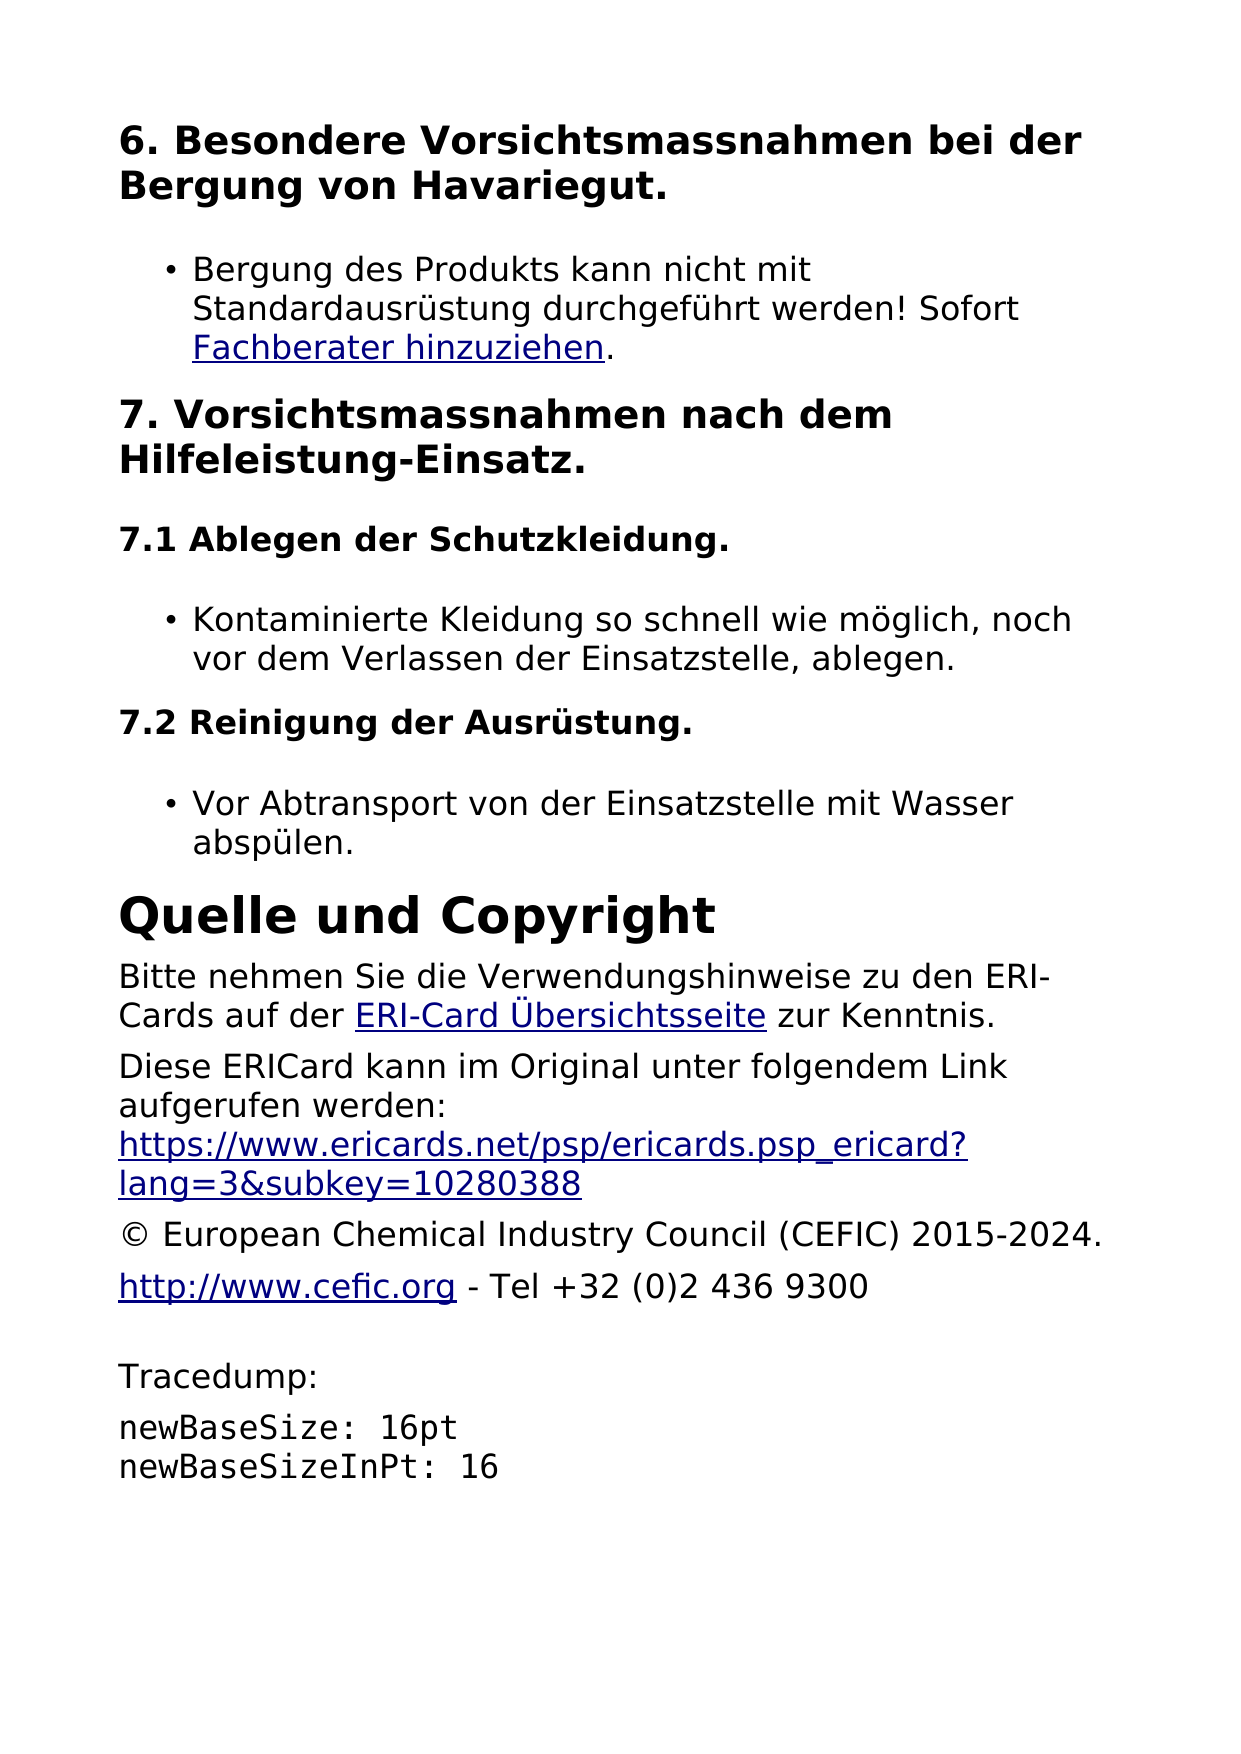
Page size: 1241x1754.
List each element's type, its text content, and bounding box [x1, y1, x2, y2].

text Tracedump: [118, 1319, 1122, 1396]
subtitle 7. Vorsichtsmassnahmen nach dem Hilfeleistung-Einsatz. [118, 392, 1122, 482]
text © European Chemical Industry Council (CEFIC) 2015-2024. [118, 1216, 1122, 1255]
list Vor Abtransport von der Einsatzstelle mit Wasser abspülen. [177, 784, 1122, 862]
subtitle 7.1 Ablegen der Schutzkleidung. [118, 520, 1122, 559]
list Bergung des Produkts kann nicht mit Standardausrüstung durchgeführt werden! Sofort Fachberater hinzuziehen. [177, 251, 1122, 367]
subtitle 6. Besondere Vorsichtsmassnahmen bei der Bergung von Havariegut. [118, 118, 1122, 208]
text newBaseSize: 16pt newBaseSizeInPt: 16 [118, 1409, 1122, 1487]
text Diese ERICard kann im Original unter folgendem Link aufgerufen werden: https://www.ericards.net/psp/ericards.psp_ericard?lang=3&subkey=10280388 [118, 1048, 1122, 1203]
subtitle Quelle und Copyright [118, 887, 1122, 945]
text http://www.cefic.org - Tel +32 (0)2 436 9300 [118, 1267, 1122, 1306]
list Kontaminierte Kleidung so schnell wie möglich, noch vor dem Verlassen der Einsatzstelle, ablegen. [177, 601, 1122, 678]
subtitle 7.2 Reinigung der Ausrüstung. [118, 703, 1122, 742]
text Bitte nehmen Sie die Verwendungshinweise zu den ERI-Cards auf der ERI-Card Übersichtsseite zur Kenntnis. [118, 958, 1122, 1036]
